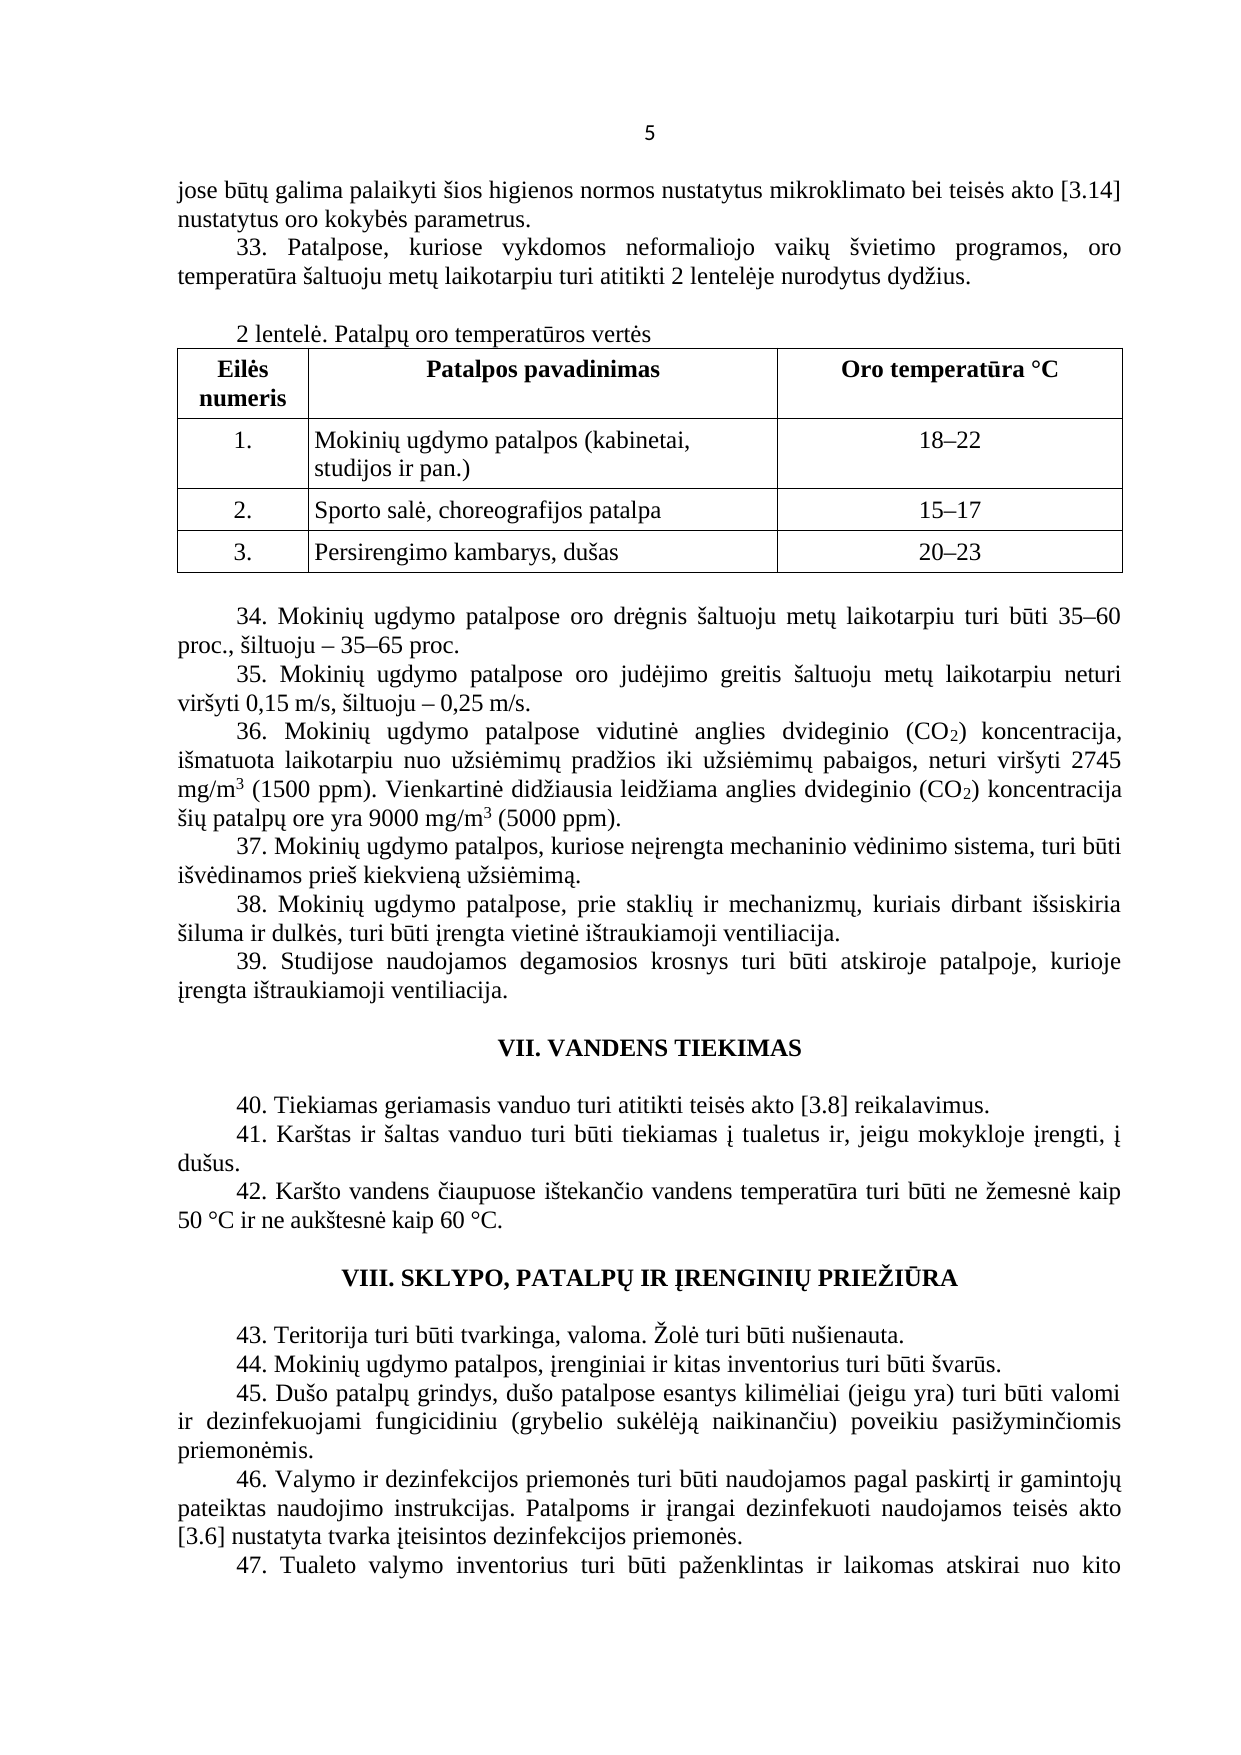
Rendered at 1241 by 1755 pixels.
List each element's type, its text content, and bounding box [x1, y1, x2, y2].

table_header Patalpos pavadinimas [309, 349, 777, 418]
text 40. Tiekiamas geriamasis vanduo turi atitikti teisės akto [3.8] reikalavimus. [177, 1090, 1122, 1119]
text 34. Mokinių ugdymo patalpose oro drėgnis šaltuoju metų laikotarpiu turi būti 35–60 proc., šiltuoju – 35–65 proc. [177, 601, 1122, 659]
text 44. Mokinių ugdymo patalpos, įrenginiai ir kitas inventorius turi būti švarūs. [177, 1349, 1122, 1378]
table_cell 20–23 [778, 531, 1122, 572]
text 43. Teritorija turi būti tvarkinga, valoma. Žolė turi būti nušienauta. [177, 1320, 1122, 1349]
text 42. Karšto vandens čiaupuose ištekančio vandens temperatūra turi būti ne žemesnė kaip 50 °C ir ne aukštesnė kaip 60 °C. [177, 1176, 1122, 1234]
table_cell Mokinių ugdymo patalpos (kabinetai, studijos ir pan.) [309, 419, 777, 488]
text jose būtų galima palaikyti šios higienos normos nustatytus mikroklimato bei teisės akto [3.14] nustatytus oro kokybės parametrus. [177, 175, 1122, 232]
table_header Eilės numeris [178, 349, 308, 418]
table_cell Persirengimo kambarys, dušas [309, 531, 777, 572]
table_cell 3. [178, 531, 308, 572]
text 33. Patalpose, kuriose vykdomos neformaliojo vaikų švietimo programos, oro temperatūra šaltuoju metų laikotarpiu turi atitikti 2 lentelėje nurodytus dydžius. [177, 232, 1122, 290]
text 41. Karštas ir šaltas vanduo turi būti tiekiamas į tualetus ir, jeigu mokykloje įrengti, į dušus. [177, 1119, 1122, 1176]
text VIII. SKLYPO, PATALPŲ IR ĮRENGINIŲ PRIEŽIŪRA [177, 1263, 1122, 1291]
table_cell 15–17 [778, 489, 1122, 530]
text 37. Mokinių ugdymo patalpos, kuriose neįrengta mechaninio vėdinimo sistema, turi būti išvėdinamos prieš kiekvieną užsiėmimą. [177, 831, 1122, 889]
text VII. VANDENS TIEKIMAS [177, 1033, 1122, 1061]
table_cell Sporto salė, choreografijos patalpa [309, 489, 777, 530]
table_cell 1. [178, 419, 308, 488]
text 39. Studijose naudojamos degamosios krosnys turi būti atskiroje patalpoje, kurioje įrengta ištraukiamoji ventiliacija. [177, 946, 1122, 1004]
text 36. Mokinių ugdymo patalpose vidutinė anglies dvideginio (CO2) koncentracija, išmatuota laikotarpiu nuo užsiėmimų pradžios iki užsiėmimų pabaigos, neturi viršyti 2745 mg/m3 (1500 ppm). Vienkartinė didžiausia leidžiama anglies dvideginio (CO2) koncentracija šių patalpų ore yra 9000 mg/m3 (5000 ppm). [177, 716, 1122, 831]
table_cell 2. [178, 489, 308, 530]
table_header Oro temperatūra °C [778, 349, 1122, 418]
text 2 lentelė. Patalpų oro temperatūros vertės [177, 319, 1122, 347]
text 45. Dušo patalpų grindys, dušo patalpose esantys kilimėliai (jeigu yra) turi būti valomi ir dezinfekuojami fungicidiniu (grybelio sukėlėją naikinančiu) poveikiu pasižyminčiomis priemonėmis. [177, 1378, 1122, 1464]
text 46. Valymo ir dezinfekcijos priemonės turi būti naudojamos pagal paskirtį ir gamintojų pateiktas naudojimo instrukcijas. Patalpoms ir įrangai dezinfekuoti naudojamos teisės akto [3.6] nustatyta tvarka įteisintos dezinfekcijos priemonės. [177, 1464, 1122, 1550]
text 35. Mokinių ugdymo patalpose oro judėjimo greitis šaltuoju metų laikotarpiu neturi viršyti 0,15 m/s, šiltuoju – 0,25 m/s. [177, 659, 1122, 716]
text 47. Tualeto valymo inventorius turi būti paženklintas ir laikomas atskirai nuo kito [177, 1550, 1122, 1579]
table_cell 18–22 [778, 419, 1122, 488]
text 38. Mokinių ugdymo patalpose, prie staklių ir mechanizmų, kuriais dirbant išsiskiria šiluma ir dulkės, turi būti įrengta vietinė ištraukiamoji ventiliacija. [177, 889, 1122, 946]
